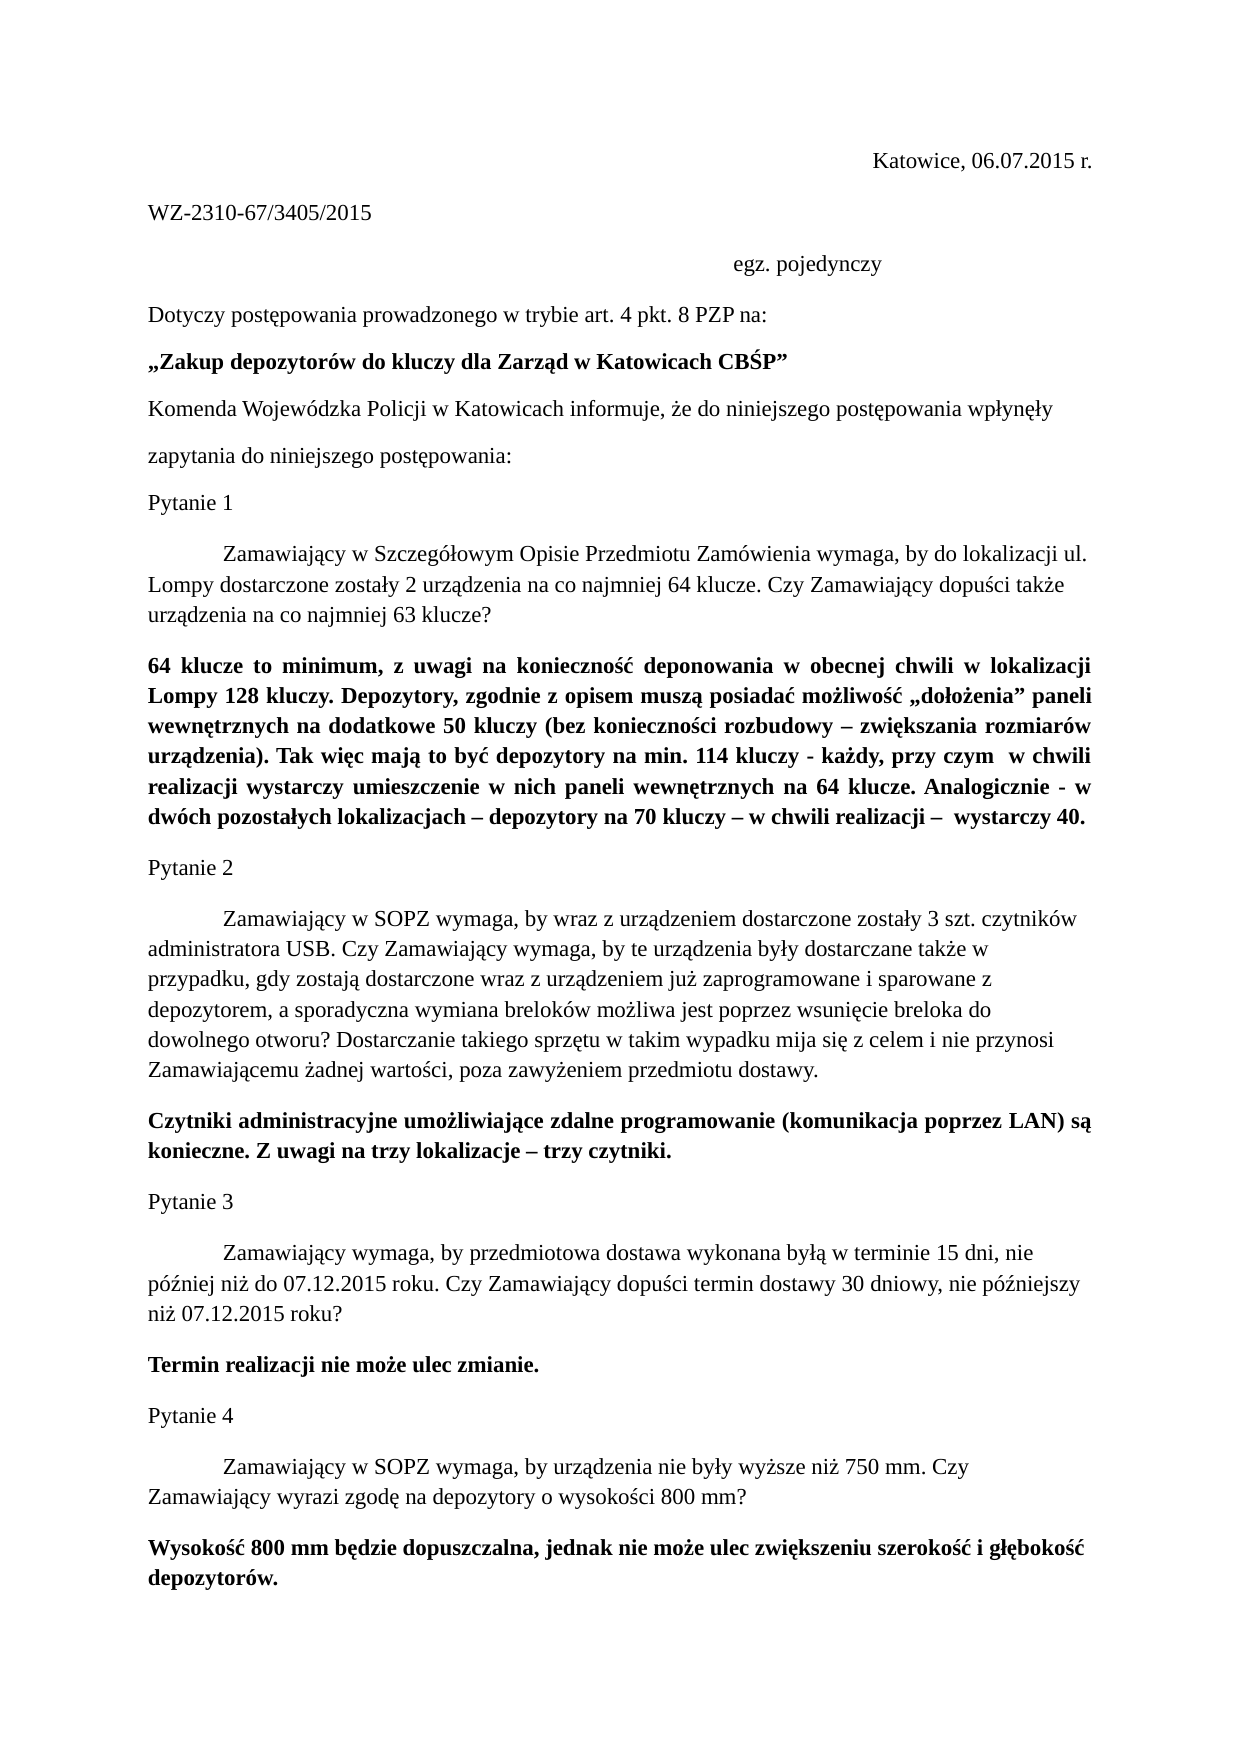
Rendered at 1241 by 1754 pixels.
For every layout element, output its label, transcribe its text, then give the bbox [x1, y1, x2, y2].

text WZ-2310-67/3405/2015 [148, 199, 1093, 225]
text Komenda Wojewódzka Policji w Katowicach informuje, że do niniejszego postępowania wpłynęły [148, 395, 1093, 421]
text Wysokość 800 mm będzie dopuszczalna, jednak nie może ulec zwiększeniu szerokość i głębokość depozytorów. [148, 1534, 1093, 1591]
text Pytanie 1 [148, 489, 1093, 516]
text Zamawiający wymaga, by przedmiotowa dostawa wykonana byłą w terminie 15 dni, nie później niż do 07.12.2015 roku. Czy Zamawiający dopuści termin dostawy 30 dniowy, nie późniejszy niż 07.12.2015 roku? [148, 1239, 1093, 1326]
text Dotyczy postępowania prowadzonego w trybie art. 4 pkt. 8 PZP na: [148, 301, 1093, 327]
text Zamawiający w SOPZ wymaga, by wraz z urządzeniem dostarczone zostały 3 szt. czytników administratora USB. Czy Zamawiający wymaga, by te urządzenia były dostarczane także w przypadku, gdy zostają dostarczone wraz z urządzeniem już zaprogramowane i sparowane z depozytorem, a sporadyczna wymiana breloków możliwa jest poprzez wsunięcie breloka do dowolnego otworu? Dostarczanie takiego sprzętu w takim wypadku mija się z celem i nie przynosi Zamawiającemu żadnej wartości, poza zawyżeniem przedmiotu dostawy. [148, 905, 1093, 1082]
text Czytniki administracyjne umożliwiające zdalne programowanie (komunikacja poprzez LAN) są konieczne. Z uwagi na trzy lokalizacje – trzy czytniki. [148, 1107, 1093, 1164]
text Pytanie 3 [148, 1188, 1093, 1215]
text Zamawiający w SOPZ wymaga, by urządzenia nie były wyższe niż 750 mm. Czy Zamawiający wyrazi zgodę na depozytory o wysokości 800 mm? [148, 1453, 1093, 1509]
text „Zakup depozytorów do kluczy dla Zarząd w Katowicach CBŚP” [148, 348, 1093, 374]
text Pytanie 2 [148, 854, 1093, 880]
text Zamawiający w Szczegółowym Opisie Przedmiotu Zamówienia wymaga, by do lokalizacji ul. Lompy dostarczone zostały 2 urządzenia na co najmniej 64 klucze. Czy Zamawiający dopuści także urządzenia na co najmniej 63 klucze? [148, 541, 1093, 627]
text 64 klucze to minimum, z uwagi na konieczność deponowania w obecnej chwili w lokalizacji Lompy 128 kluczy. Depozytory, zgodnie z opisem muszą posiadać możliwość „dołożenia” paneli wewnętrznych na dodatkowe 50 kluczy (bez konieczności rozbudowy – zwiększania rozmiarów urządzenia). Tak więc mają to być depozytory na min. 114 kluczy - każdy, przy czym w chwili realizacji wystarczy umieszczenie w nich paneli wewnętrznych na 64 klucze. Analogicznie - w dwóch pozostałych lokalizacjach – depozytory na 70 kluczy – w chwili realizacji – wystarczy 40. [148, 652, 1093, 829]
text Katowice, 06.07.2015 r. [148, 148, 1093, 174]
text Termin realizacji nie może ulec zmianie. [148, 1351, 1093, 1377]
text egz. pojedynczy [148, 250, 1093, 276]
text zapytania do niniejszego postępowania: [148, 442, 1093, 469]
text Pytanie 4 [148, 1402, 1093, 1428]
